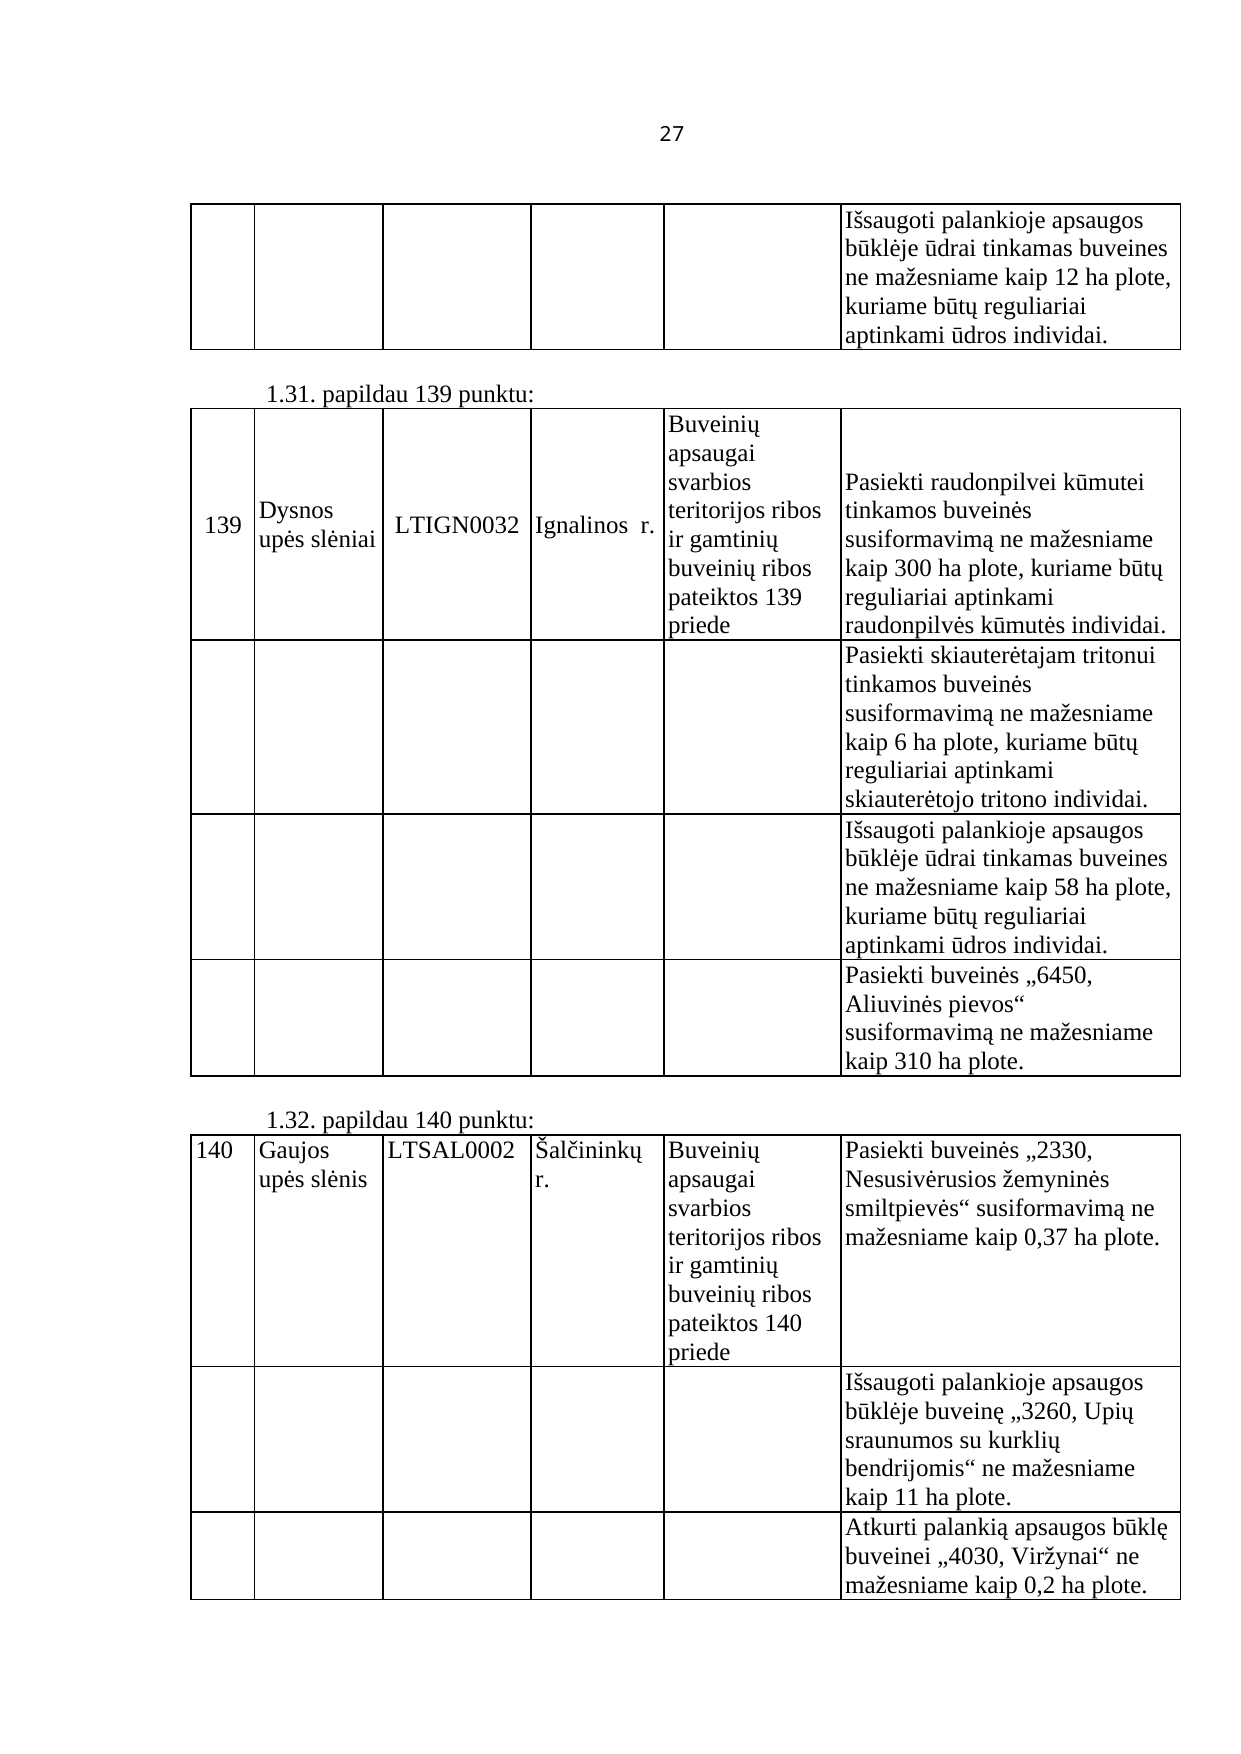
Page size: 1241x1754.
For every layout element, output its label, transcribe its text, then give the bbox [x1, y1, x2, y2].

table_cell Atkurti palankią apsaugos būklę buveinei „4030, Viržynai“ ne mažesniame kaip 0,2 ha plote. [842, 1513, 1180, 1599]
table_header Pasiekti buveinės „2330, Nesusivėrusios žemyninės smiltpievės“ susiformavimą ne mažesniame kaip 0,37 ha plote. [842, 1136, 1180, 1366]
table_cell [665, 205, 840, 348]
table_header Dysnos upės slėniai [255, 409, 382, 639]
table_cell [665, 1367, 840, 1511]
table_cell Pasiekti skiauterėtajam tritonui tinkamos buveinės susiformavimą ne mažesniame kaip 6 ha plote, kuriame būtų reguliariai aptinkami skiauterėtojo tritono individai. [842, 641, 1180, 813]
table_cell [255, 960, 382, 1075]
table_cell [384, 641, 530, 813]
table_cell [665, 960, 840, 1075]
table_header 139 [192, 409, 254, 639]
table_cell [532, 205, 663, 348]
table_header 140 [192, 1136, 254, 1366]
table_header Šalčininkų r. [532, 1136, 663, 1366]
table_cell Išsaugoti palankioje apsaugos būklėje buveinę „3260, Upių sraunumos su kurklių bendrijomis“ ne mažesniame kaip 11 ha plote. [842, 1367, 1180, 1511]
table_cell [532, 1367, 663, 1511]
table_cell Pasiekti buveinės „6450, Aliuvinės pievos“ susiformavimą ne mažesniame kaip 310 ha plote. [842, 960, 1180, 1075]
table_cell [192, 205, 254, 348]
table_cell [384, 960, 530, 1075]
table_cell [384, 205, 530, 348]
table_cell [255, 815, 382, 958]
table_cell [255, 1367, 382, 1511]
table_header Buveinių apsaugai svarbios teritorijos ribos ir gamtinių buveinių ribos pateiktos 139 priede [665, 409, 840, 639]
table_cell [532, 960, 663, 1075]
table_cell [255, 641, 382, 813]
table_cell Išsaugoti palankioje apsaugos būklėje ūdrai tinkamas buveines ne mažesniame kaip 58 ha plote, kuriame būtų reguliariai aptinkami ūdros individai. [842, 815, 1180, 958]
table_cell [192, 641, 254, 813]
table_header LTIGN0032 [384, 409, 530, 639]
table_header Buveinių apsaugai svarbios teritorijos ribos ir gamtinių buveinių ribos pateiktos 140 priede [665, 1136, 840, 1366]
table_cell [384, 815, 530, 958]
table_cell [665, 641, 840, 813]
table_cell [255, 205, 382, 348]
table_cell [192, 815, 254, 958]
text 1.32. papildau 140 punktu: [177, 1105, 1166, 1134]
table_cell [532, 815, 663, 958]
text 1.31. papildau 139 punktu: [177, 379, 1166, 407]
table_cell [255, 1513, 382, 1599]
table_header LTSAL0002 [384, 1136, 530, 1366]
table_cell [192, 1367, 254, 1511]
table_cell [532, 641, 663, 813]
table_header Ignalinos r. [532, 409, 663, 639]
table_header Gaujos upės slėnis [255, 1136, 382, 1366]
table_cell [665, 1513, 840, 1599]
table_cell [532, 1513, 663, 1599]
table_cell [384, 1367, 530, 1511]
table_cell [192, 960, 254, 1075]
table_cell Išsaugoti palankioje apsaugos būklėje ūdrai tinkamas buveines ne mažesniame kaip 12 ha plote, kuriame būtų reguliariai aptinkami ūdros individai. [842, 205, 1180, 348]
table_cell [192, 1513, 254, 1599]
table_cell [665, 815, 840, 958]
table_header Pasiekti raudonpilvei kūmutei tinkamos buveinės susiformavimą ne mažesniame kaip 300 ha plote, kuriame būtų reguliariai aptinkami raudonpilvės kūmutės individai. [842, 409, 1180, 639]
table_cell [384, 1513, 530, 1599]
